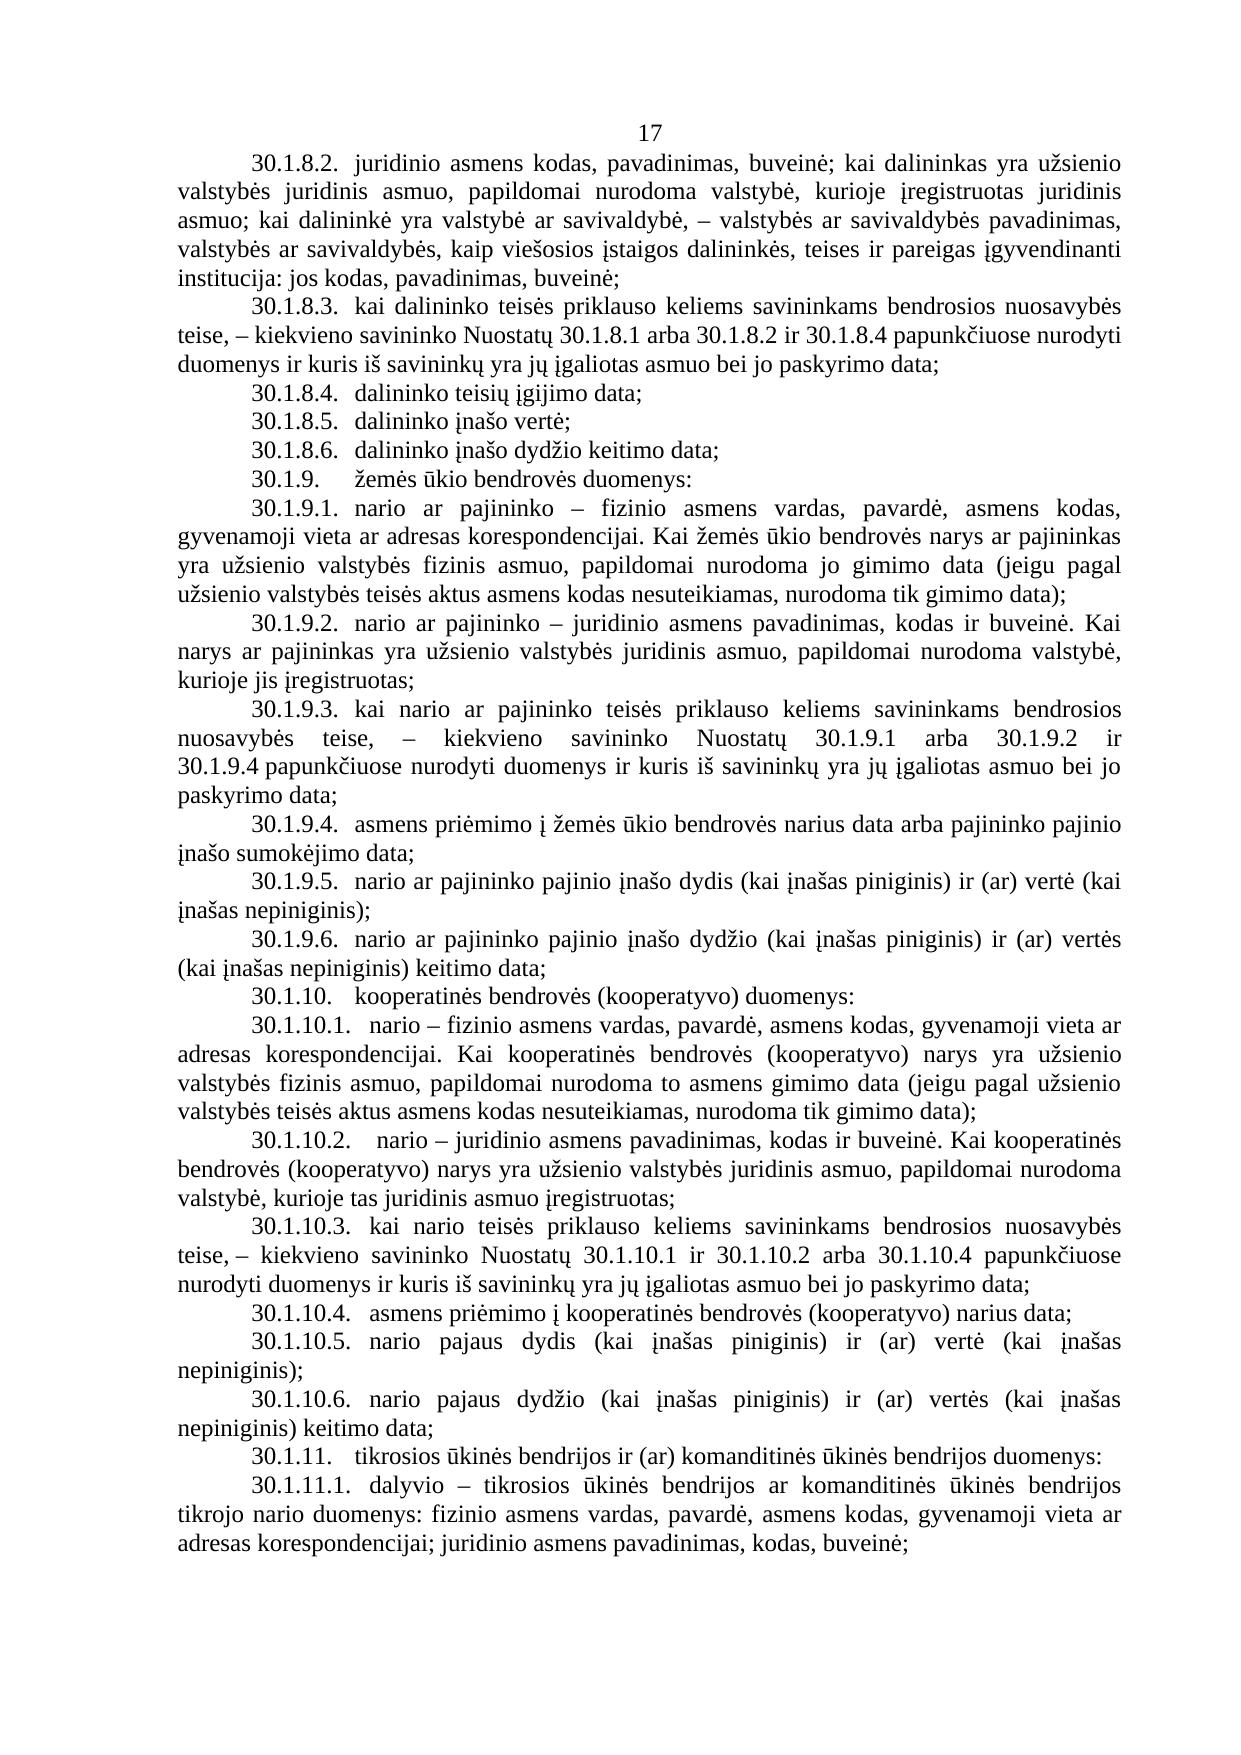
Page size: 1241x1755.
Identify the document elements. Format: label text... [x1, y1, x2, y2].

text 30.1.8.3. kai dalininko teisės priklauso keliems savininkams bendrosios nuosavybės teise, – kiekvieno savininko Nuostatų 30.1.8.1 arba 30.1.8.2 ir 30.1.8.4 papunkčiuose nurodyti duomenys ir kuris iš savininkų yra jų įgaliotas asmuo bei jo paskyrimo data; [177, 291, 1122, 378]
text 30.1.10.6. nario pajaus dydžio (kai įnašas piniginis) ir (ar) vertės (kai įnašas nepiniginis) keitimo data; [177, 1384, 1122, 1441]
text 30.1.10.4. asmens priėmimo į kooperatinės bendrovės (kooperatyvo) narius data; [177, 1298, 1122, 1326]
text 30.1.9.3. kai nario ar pajininko teisės priklauso keliems savininkams bendrosios nuosavybės teise, – kiekvieno savininko Nuostatų 30.1.9.1 arba 30.1.9.2 ir 30.1.9.4 papunkčiuose nurodyti duomenys ir kuris iš savininkų yra jų įgaliotas asmuo bei jo paskyrimo data; [177, 694, 1122, 809]
text 30.1.10.5. nario pajaus dydis (kai įnašas piniginis) ir (ar) vertė (kai įnašas nepiniginis); [177, 1326, 1122, 1384]
text 30.1.10.1. nario – fizinio asmens vardas, pavardė, asmens kodas, gyvenamoji vieta ar adresas korespondencijai. Kai kooperatinės bendrovės (kooperatyvo) narys yra užsienio valstybės fizinis asmuo, papildomai nurodoma to asmens gimimo data (jeigu pagal užsienio valstybės teisės aktus asmens kodas nesuteikiamas, nurodoma tik gimimo data); [177, 1010, 1122, 1125]
text 30.1.8.4. dalininko teisių įgijimo data; [177, 378, 1122, 406]
text 30.1.10.2. nario – juridinio asmens pavadinimas, kodas ir buveinė. Kai kooperatinės bendrovės (kooperatyvo) narys yra užsienio valstybės juridinis asmuo, papildomai nurodoma valstybė, kurioje tas juridinis asmuo įregistruotas; [177, 1125, 1122, 1211]
text 30.1.11. tikrosios ūkinės bendrijos ir (ar) komanditinės ūkinės bendrijos duomenys: [177, 1441, 1122, 1470]
text 30.1.9.5. nario ar pajininko pajinio įnašo dydis (kai įnašas piniginis) ir (ar) vertė (kai įnašas nepiniginis); [177, 866, 1122, 924]
text 30.1.9.1. nario ar pajininko – fizinio asmens vardas, pavardė, asmens kodas, gyvenamoji vieta ar adresas korespondencijai. Kai žemės ūkio bendrovės narys ar pajininkas yra užsienio valstybės fizinis asmuo, papildomai nurodoma jo gimimo data (jeigu pagal užsienio valstybės teisės aktus asmens kodas nesuteikiamas, nurodoma tik gimimo data); [177, 493, 1122, 608]
text 30.1.9. žemės ūkio bendrovės duomenys: [177, 464, 1122, 493]
text 30.1.8.2. juridinio asmens kodas, pavadinimas, buveinė; kai dalininkas yra užsienio valstybės juridinis asmuo, papildomai nurodoma valstybė, kurioje įregistruotas juridinis asmuo; kai dalininkė yra valstybė ar savivaldybė, – valstybės ar savivaldybės pavadinimas, valstybės ar savivaldybės, kaip viešosios įstaigos dalininkės, teises ir pareigas įgyvendinanti institucija: jos kodas, pavadinimas, buveinė; [177, 148, 1122, 291]
text 30.1.8.6. dalininko įnašo dydžio keitimo data; [177, 435, 1122, 464]
text 30.1.9.4. asmens priėmimo į žemės ūkio bendrovės narius data arba pajininko pajinio įnašo sumokėjimo data; [177, 809, 1122, 866]
text 30.1.8.5. dalininko įnašo vertė; [177, 406, 1122, 435]
text 30.1.10. kooperatinės bendrovės (kooperatyvo) duomenys: [177, 981, 1122, 1010]
text 30.1.9.6. nario ar pajininko pajinio įnašo dydžio (kai įnašas piniginis) ir (ar) vertės (kai įnašas nepiniginis) keitimo data; [177, 924, 1122, 981]
text 30.1.11.1. dalyvio – tikrosios ūkinės bendrijos ar komanditinės ūkinės bendrijos tikrojo nario duomenys: fizinio asmens vardas, pavardė, asmens kodas, gyvenamoji vieta ar adresas korespondencijai; juridinio asmens pavadinimas, kodas, buveinė; [177, 1470, 1122, 1556]
text 30.1.9.2. nario ar pajininko – juridinio asmens pavadinimas, kodas ir buveinė. Kai narys ar pajininkas yra užsienio valstybės juridinis asmuo, papildomai nurodoma valstybė, kurioje jis įregistruotas; [177, 608, 1122, 694]
text 30.1.10.3. kai nario teisės priklauso keliems savininkams bendrosios nuosavybės teise, – kiekvieno savininko Nuostatų 30.1.10.1 ir 30.1.10.2 arba 30.1.10.4 papunkčiuose nurodyti duomenys ir kuris iš savininkų yra jų įgaliotas asmuo bei jo paskyrimo data; [177, 1211, 1122, 1298]
